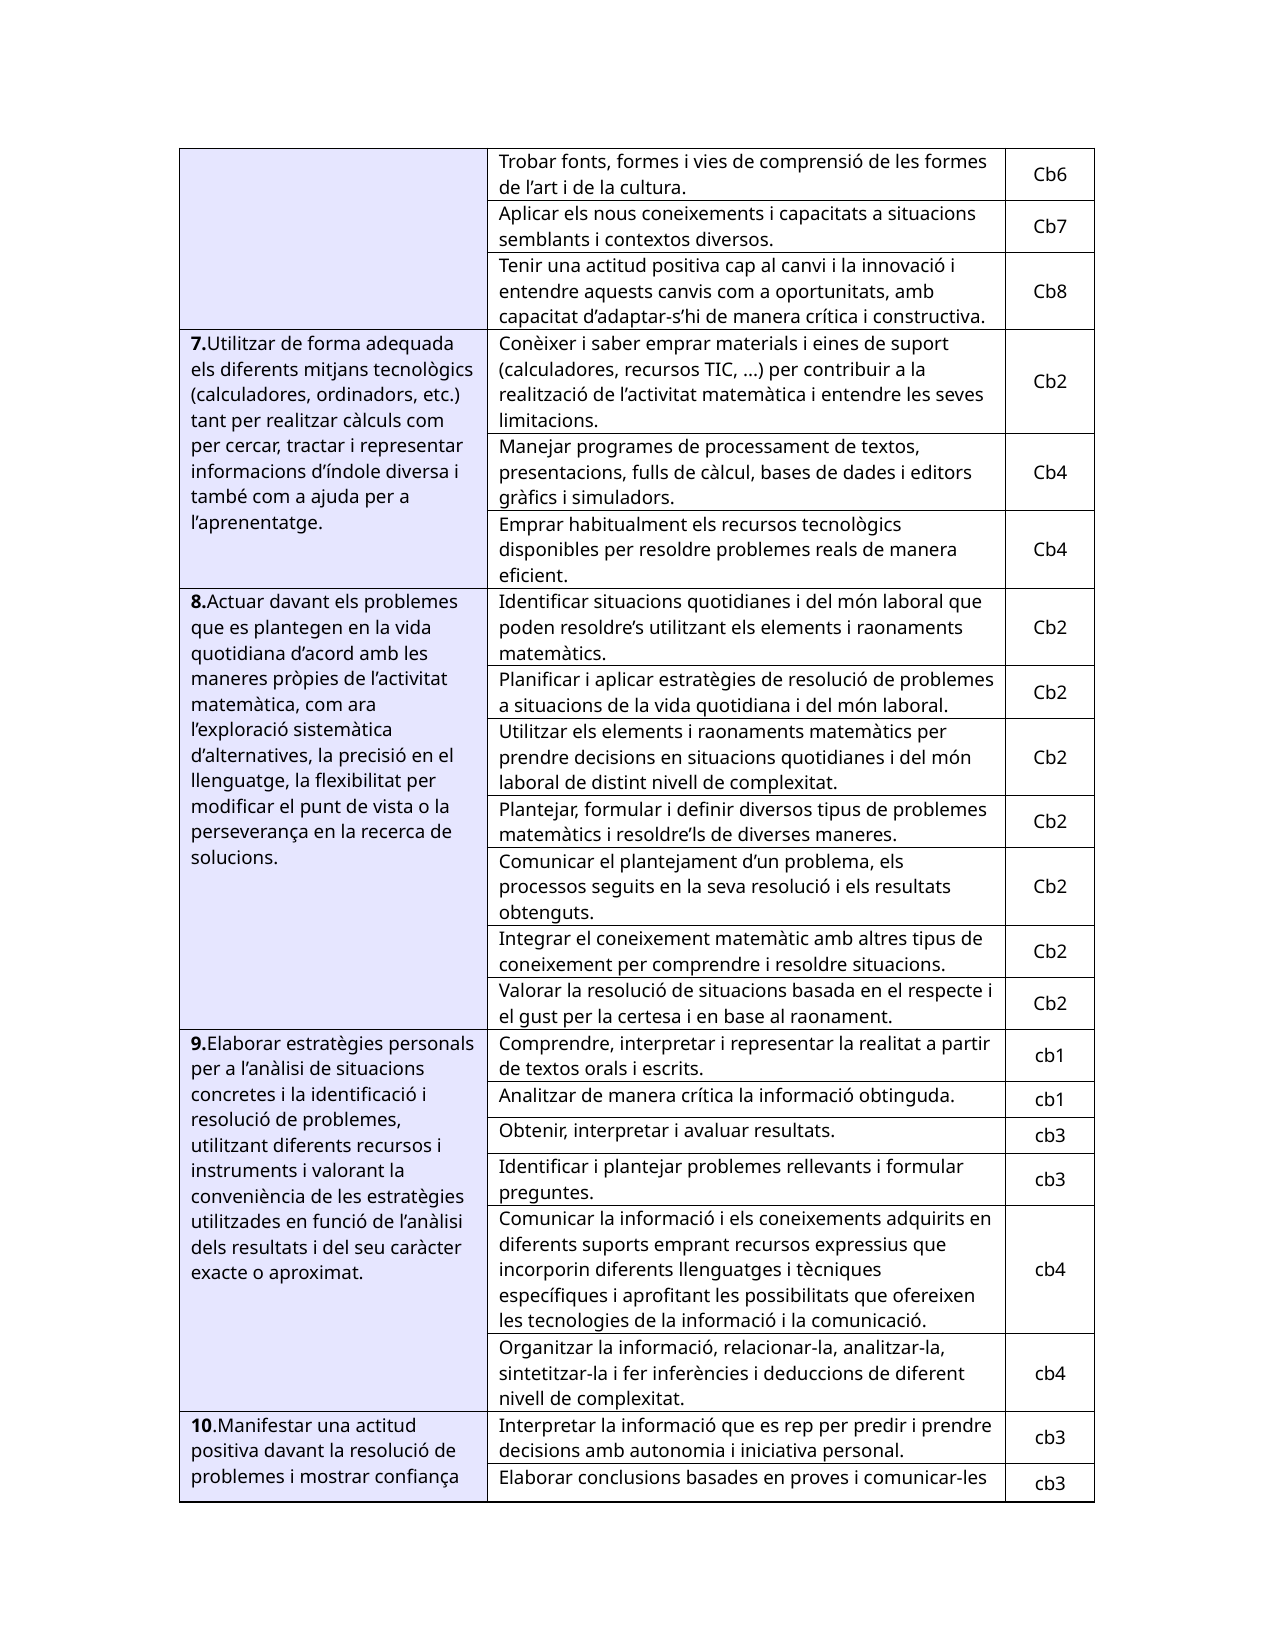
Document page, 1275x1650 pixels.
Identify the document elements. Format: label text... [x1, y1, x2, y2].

table_cell Cb7 [1006, 201, 1094, 252]
table_cell Identificar situacions quotidianes i del món laboral que poden resoldre’s utilitzant els elements i raonaments matemàtics. [488, 589, 1005, 665]
table_cell 10.Manifestar una actitud positiva davant la resolució de problemes i mostrar confiança [180, 1412, 487, 1501]
table_cell Elaborar conclusions basades en proves i comunicar-les [488, 1464, 1005, 1501]
table_cell Aplicar els nous coneixements i capacitats a situacions semblants i contextos diversos. [488, 201, 1005, 252]
table_cell Trobar fonts, formes i vies de comprensió de les formes de l’art i de la cultura. [488, 149, 1005, 200]
table_cell Interpretar la informació que es rep per predir i prendre decisions amb autonomia i iniciativa personal. [488, 1412, 1005, 1463]
table_cell Cb2 [1006, 719, 1094, 795]
table_cell 9.Elaborar estratègies personals per a l’anàlisi de situacions concretes i la identificació i resolució de problemes, utilitzant diferents recursos i instruments i valorant la conveniència de les estratègies utilitzades en funció de l’anàlisi dels resultats i del seu caràcter exacte o aproximat. [180, 1030, 487, 1411]
table_cell Identificar i plantejar problemes rellevants i formular preguntes. [488, 1154, 1005, 1205]
table_cell cb4 [1006, 1334, 1094, 1411]
table_cell cb1 [1006, 1030, 1094, 1081]
table_cell cb3 [1006, 1118, 1094, 1153]
table_cell Comunicar el plantejament d’un problema, els processos seguits en la seva resolució i els resultats obtenguts. [488, 848, 1005, 925]
table_cell cb3 [1006, 1154, 1094, 1205]
table_cell Cb4 [1006, 434, 1094, 510]
table_cell cb3 [1006, 1464, 1094, 1501]
table_cell Emprar habitualment els recursos tecnològics disponibles per resoldre problemes reals de manera eficient. [488, 511, 1005, 588]
table_cell Tenir una actitud positiva cap al canvi i la innovació i entendre aquests canvis com a oportunitats, amb capacitat d’adaptar-s’hi de manera crítica i constructiva. [488, 253, 1005, 329]
table_cell cb3 [1006, 1412, 1094, 1463]
table_cell Planificar i aplicar estratègies de resolució de problemes a situacions de la vida quotidiana i del món laboral. [488, 666, 1005, 717]
table_cell Valorar la resolució de situacions basada en el respecte i el gust per la certesa i en base al raonament. [488, 978, 1005, 1029]
table_cell Analitzar de manera crítica la informació obtinguda. [488, 1082, 1005, 1117]
table_cell Utilitzar els elements i raonaments matemàtics per prendre decisions en situacions quotidianes i del món laboral de distint nivell de complexitat. [488, 719, 1005, 795]
table_cell Plantejar, formular i definir diversos tipus de problemes matemàtics i resoldre’ls de diverses maneres. [488, 796, 1005, 847]
table_cell Conèixer i saber emprar materials i eines de suport (calculadores, recursos TIC, ...) per contribuir a la realització de l’activitat matemàtica i entendre les seves limitacions. [488, 330, 1005, 432]
table_cell Obtenir, interpretar i avaluar resultats. [488, 1118, 1005, 1153]
table_cell 7.Utilitzar de forma adequada els diferents mitjans tecnològics (calculadores, ordinadors, etc.) tant per realitzar càlculs com per cercar, tractar i representar informacions d’índole diversa i també com a ajuda per a l’aprenentatge. [180, 330, 487, 588]
table_cell Integrar el coneixement matemàtic amb altres tipus de coneixement per comprendre i resoldre situacions. [488, 926, 1005, 977]
table_cell Cb2 [1006, 978, 1094, 1029]
table_cell Cb2 [1006, 330, 1094, 432]
table_cell Cb2 [1006, 926, 1094, 977]
table_cell Cb4 [1006, 511, 1094, 588]
table_cell Comprendre, interpretar i representar la realitat a partir de textos orals i escrits. [488, 1030, 1005, 1081]
table_cell Cb2 [1006, 589, 1094, 665]
table_cell Cb2 [1006, 796, 1094, 847]
table_cell 8.Actuar davant els problemes que es plantegen en la vida quotidiana d’acord amb les maneres pròpies de l’activitat matemàtica, com ara l’exploració sistemàtica d’alternatives, la precisió en el llenguatge, la flexibilitat per modificar el punt de vista o la perseverança en la recerca de solucions. [180, 589, 487, 1029]
table_cell Comunicar la informació i els coneixements adquirits en diferents suports emprant recursos expressius que incorporin diferents llenguatges i tècniques específiques i aprofitant les possibilitats que ofereixen les tecnologies de la informació i la comunicació. [488, 1206, 1005, 1333]
table_cell Organitzar la informació, relacionar-la, analitzar-la, sintetitzar-la i fer inferències i deduccions de diferent nivell de complexitat. [488, 1334, 1005, 1411]
table_cell [180, 149, 487, 329]
table_cell Cb8 [1006, 253, 1094, 329]
table_cell Cb2 [1006, 848, 1094, 925]
table_cell cb4 [1006, 1206, 1094, 1333]
table_cell Cb6 [1006, 149, 1094, 200]
table_cell Manejar programes de processament de textos, presentacions, fulls de càlcul, bases de dades i editors gràfics i simuladors. [488, 434, 1005, 510]
table_cell Cb2 [1006, 666, 1094, 717]
table_cell cb1 [1006, 1082, 1094, 1117]
